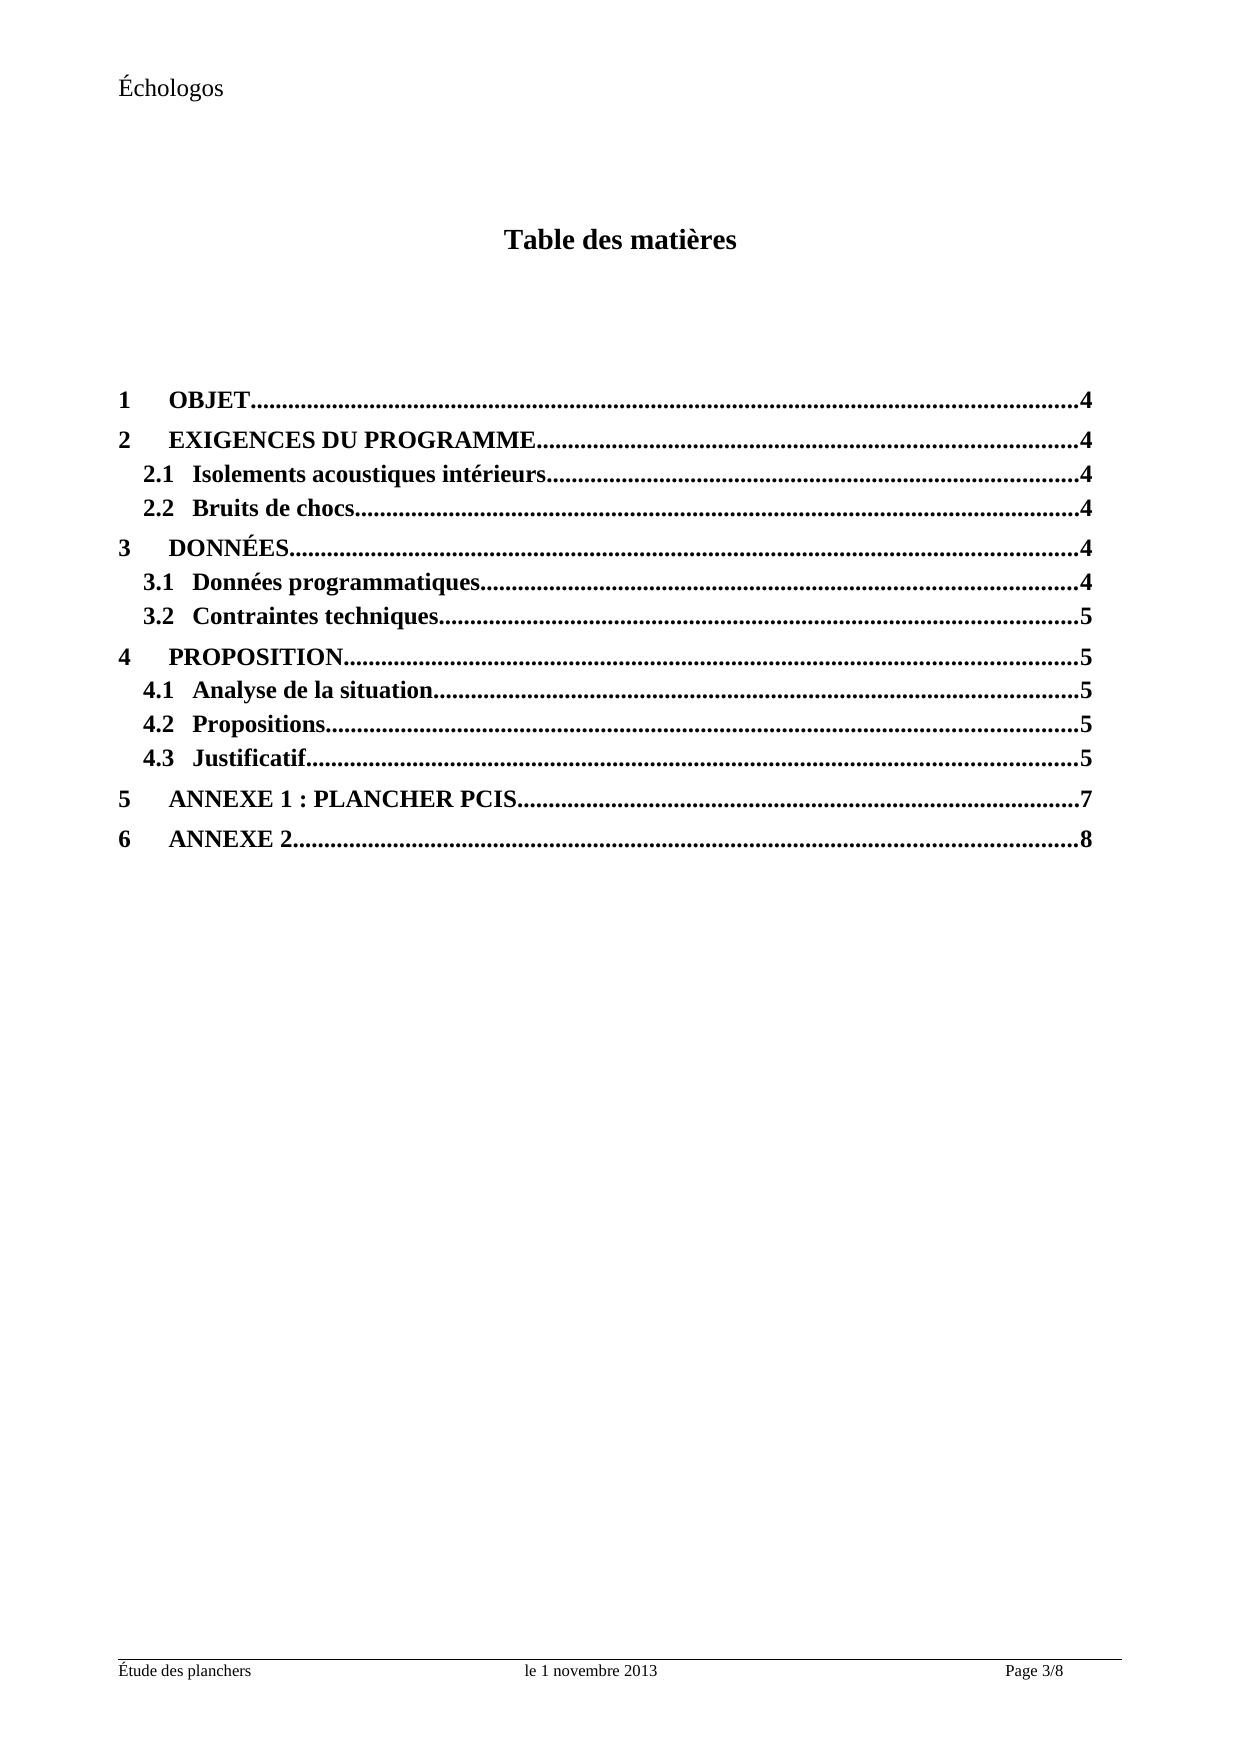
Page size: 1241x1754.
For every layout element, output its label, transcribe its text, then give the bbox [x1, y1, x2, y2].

text 4.3 Justificatif 5 [143, 744, 1092, 772]
text 2.2 Bruits de chocs 4 [143, 494, 1092, 522]
text 2.1 Isolements acoustiques intérieurs 4 [143, 460, 1092, 488]
text 6 Annexe 2 8 [118, 825, 1092, 853]
text 3.2 Contraintes techniques 5 [143, 602, 1092, 630]
text 3.1 Données programmatiques 4 [143, 568, 1092, 596]
text 5 Annexe 1 : Plancher PCIS 7 [118, 785, 1092, 812]
text 4.1 Analyse de la situation 5 [143, 677, 1092, 704]
text 2 Exigences du programme 4 [118, 426, 1092, 454]
text Table des matières [118, 206, 1122, 256]
text 1 Objet 4 [118, 386, 1092, 414]
text 4.2 Propositions 5 [143, 711, 1092, 738]
text 3 Données 4 [118, 534, 1092, 562]
text 4 Proposition 5 [118, 643, 1092, 670]
